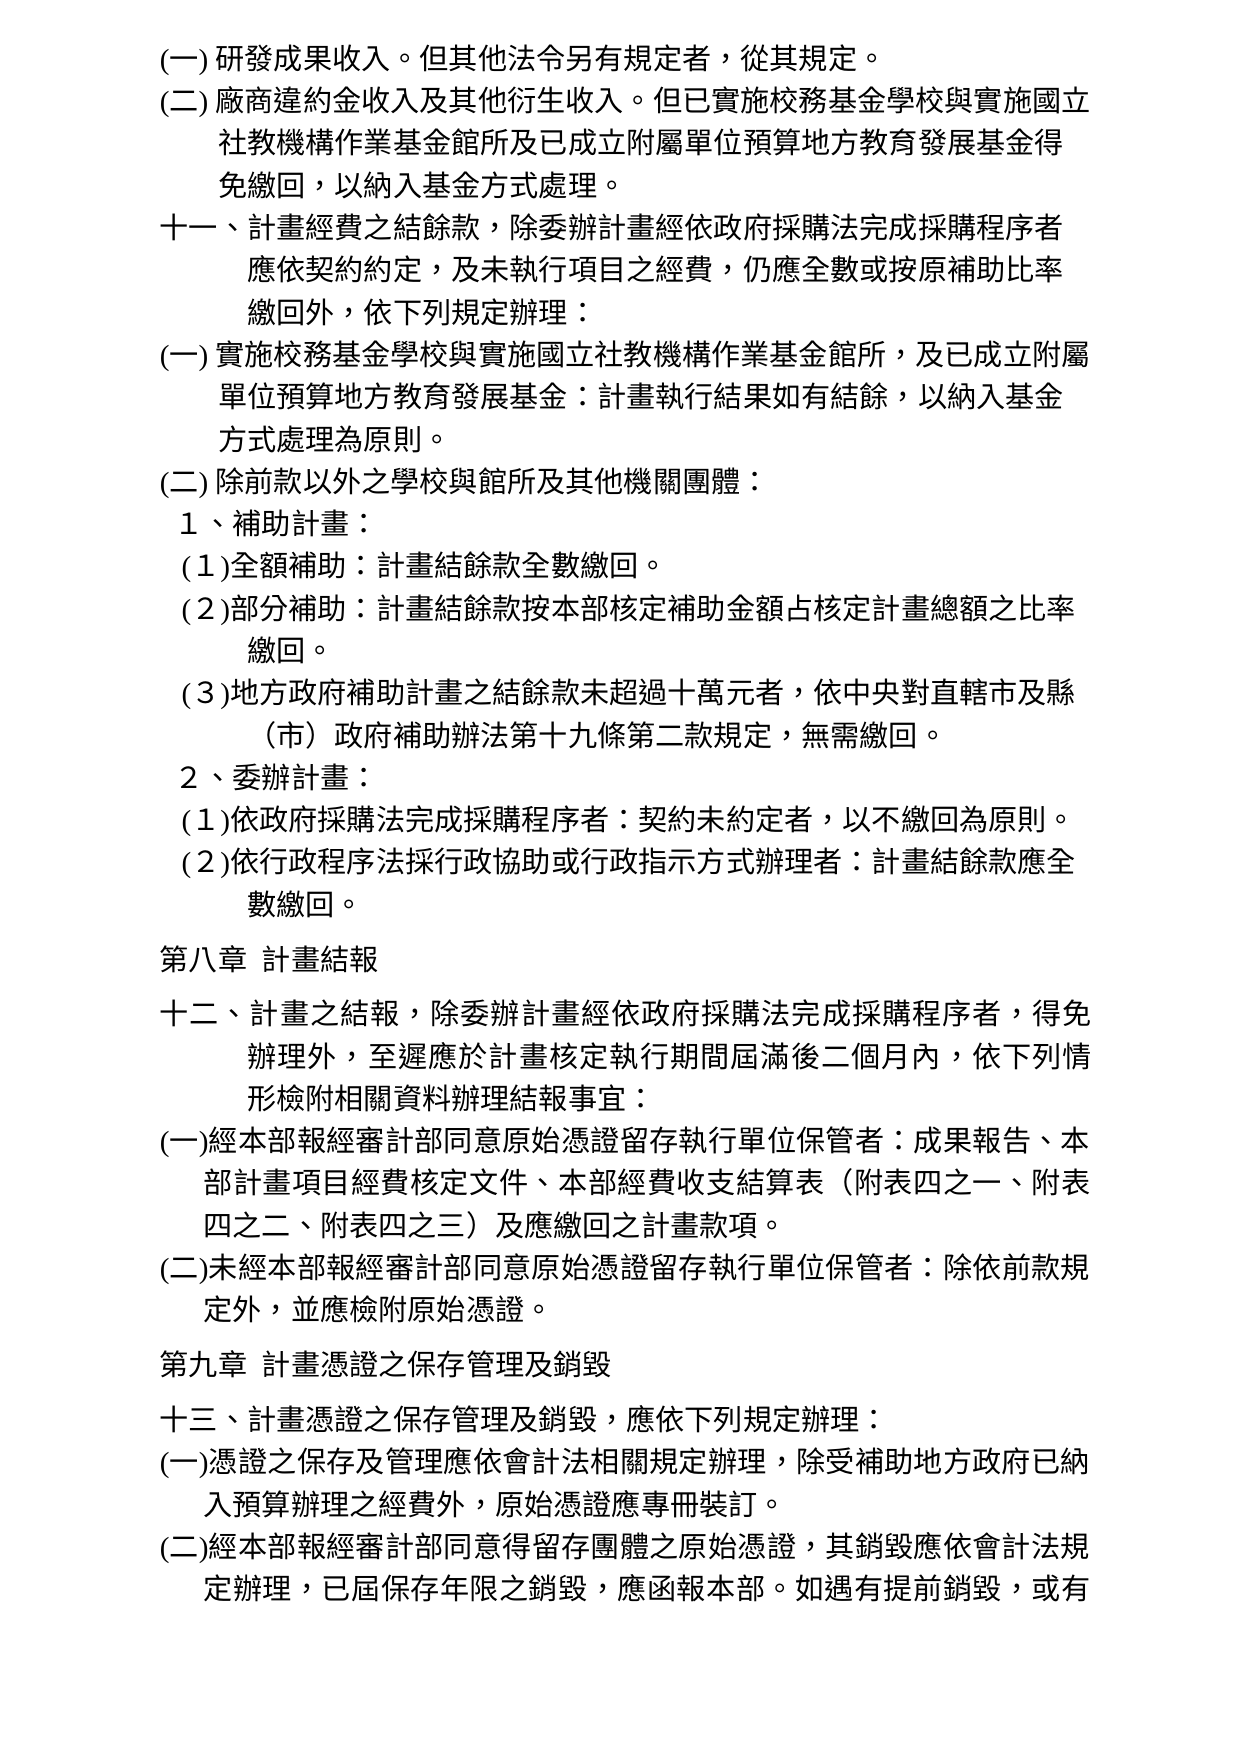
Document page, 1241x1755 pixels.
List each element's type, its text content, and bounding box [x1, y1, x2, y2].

text (一) 研發成果收入。但其他法令另有規定者，從其規定。 [159, 35, 1093, 78]
text (３)地方政府補助計畫之結餘款未超過十萬元者，依中央對直轄市及縣（市）政府補助辦法第十九條第二款規定，無需繳回。 [159, 670, 1093, 754]
text ２、委辦計畫： [159, 754, 1093, 797]
text (二) 除前款以外之學校與館所及其他機關團體： [159, 458, 1093, 501]
text (一)經本部報經審計部同意原始憑證留存執行單位保管者：成果報告、本部計畫項目經費核定文件、本部經費收支結算表（附表四之一、附表四之二、附表四之三）及應繳回之計畫款項。 [159, 1118, 1093, 1244]
text 十一、計畫經費之結餘款，除委辦計畫經依政府採購法完成採購程序者應依契約約定，及未執行項目之經費，仍應全數或按原補助比率繳回外，依下列規定辦理： [159, 204, 1093, 331]
text (２)部分補助：計畫結餘款按本部核定補助金額占核定計畫總額之比率繳回。 [159, 585, 1093, 670]
text (２)依行政程序法採行政協助或行政指示方式辦理者：計畫結餘款應全數繳回。 [159, 839, 1093, 923]
text (一)憑證之保存及管理應依會計法相關規定辦理，除受補助地方政府已納入預算辦理之經費外，原始憑證應專冊裝訂。 [159, 1439, 1093, 1523]
text (１)全額補助：計畫結餘款全數繳回。 [159, 543, 1093, 585]
text (二)未經本部報經審計部同意原始憑證留存執行單位保管者：除依前款規定外，並應檢附原始憑證。 [159, 1244, 1093, 1329]
text 十三、計畫憑證之保存管理及銷毀，應依下列規定辦理： [159, 1396, 1093, 1439]
text 十二、計畫之結報，除委辦計畫經依政府採購法完成採購程序者，得免辦理外，至遲應於計畫核定執行期間屆滿後二個月內，依下列情形檢附相關資料辦理結報事宜： [159, 991, 1093, 1118]
text (１)依政府採購法完成採購程序者：契約未約定者，以不繳回為原則。 [159, 797, 1093, 839]
text (一) 實施校務基金學校與實施國立社教機構作業基金館所，及已成立附屬單位預算地方教育發展基金：計畫執行結果如有結餘，以納入基金方式處理為原則。 [159, 331, 1093, 458]
text 第九章 計畫憑證之保存管理及銷毀 [159, 1342, 1093, 1384]
text 第八章 計畫結報 [159, 936, 1093, 978]
text １、補助計畫： [159, 501, 1093, 543]
text (二)經本部報經審計部同意得留存團體之原始憑證，其銷毀應依會計法規定辦理，已屆保存年限之銷毀，應函報本部。如遇有提前銷毀，或有 [159, 1523, 1093, 1608]
text (二) 廠商違約金收入及其他衍生收入。但已實施校務基金學校與實施國立社教機構作業基金館所及已成立附屬單位預算地方教育發展基金得免繳回，以納入基金方式處理。 [159, 78, 1093, 204]
